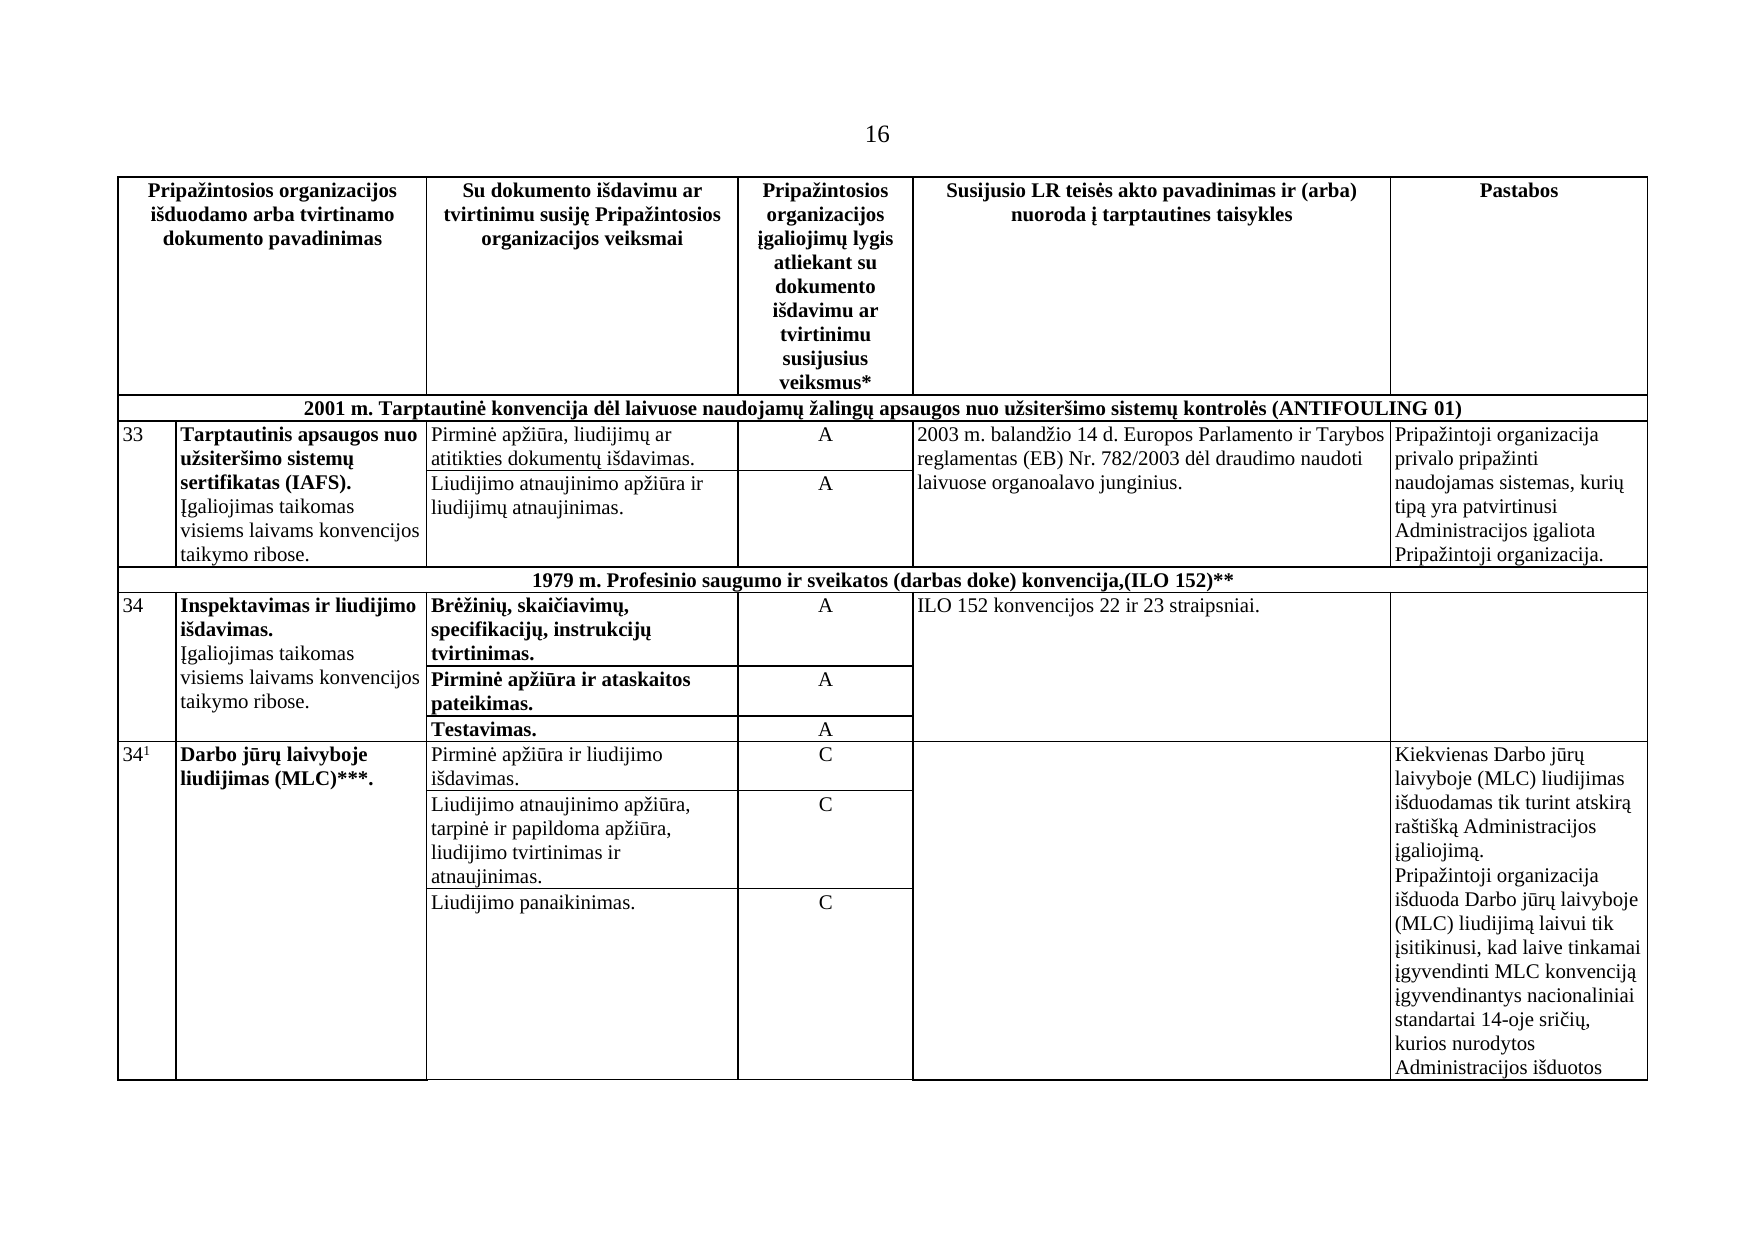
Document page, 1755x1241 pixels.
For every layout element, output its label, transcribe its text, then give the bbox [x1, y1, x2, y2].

table_cell Inspektavimas ir liudijimo išdavimas. Įgaliojimas taikomas visiems laivams konvencijos taikymo ribose. [177, 593, 426, 741]
table_cell [1391, 593, 1647, 741]
table_cell Pirminė apžiūra ir liudijimo išdavimas. [427, 742, 737, 790]
table_cell C [739, 791, 912, 888]
table_cell A [739, 717, 912, 741]
table_cell Liudijimo panaikinimas. [427, 889, 737, 1079]
table_cell 34 [119, 593, 175, 741]
table_cell 1979 m. Profesinio saugumo ir sveikatos (darbas doke) konvencija,(ILO 152)** [119, 568, 1647, 592]
table_header Su dokumento išdavimu ar tvirtinimu susiję Pripažintosios organizacijos veiksmai [427, 178, 737, 394]
table_cell 33 [119, 422, 175, 566]
table_cell A [739, 422, 912, 470]
table_cell A [739, 471, 912, 566]
table_cell [914, 742, 1390, 1079]
table_cell C [739, 889, 912, 1079]
table_header Pripažintosios organizacijos išduodamo arba tvirtinamo dokumento pavadinimas [119, 178, 426, 394]
table_cell Pripažintoji organizacija privalo pripažinti naudojamas sistemas, kurių tipą yra patvirtinusi Administracijos įgaliota Pripažintoji organizacija. [1391, 422, 1647, 566]
table_cell Liudijimo atnaujinimo apžiūra, tarpinė ir papildoma apžiūra, liudijimo tvirtinimas ir atnaujinimas. [427, 791, 737, 888]
table_header Susijusio LR teisės akto pavadinimas ir (arba) nuoroda į tarptautines taisykles [914, 178, 1390, 394]
table_cell A [739, 667, 912, 715]
table_cell ILO 152 konvencijos 22 ir 23 straipsniai. [914, 593, 1390, 741]
table_header Pastabos [1391, 178, 1647, 394]
table_cell Pirminė apžiūra ir ataskaitos pateikimas. [427, 667, 737, 715]
table_cell 2003 m. balandžio 14 d. Europos Parlamento ir Tarybos reglamentas (EB) Nr. 782/2003 dėl draudimo naudoti laivuose organoalavo junginius. [914, 422, 1390, 566]
table_cell Kiekvienas Darbo jūrų laivyboje (MLC) liudijimas išduodamas tik turint atskirą raštišką Administracijos įgaliojimą. Pripažintoji organizacija išduoda Darbo jūrų laivyboje (MLC) liudijimą laivui tik įsitikinusi, kad laive tinkamai įgyvendinti MLC konvenciją įgyvendinantys nacionaliniai standartai 14-oje sričių, kurios nurodytos Administracijos išduotos [1391, 742, 1647, 1079]
table_cell 2001 m. Tarptautinė konvencija dėl laivuose naudojamų žalingų apsaugos nuo užsiteršimo sistemų kontrolės (ANTIFOULING 01) [119, 396, 1647, 420]
table_cell Testavimas. [427, 717, 737, 741]
table_cell Tarptautinis apsaugos nuo užsiteršimo sistemų sertifikatas (IAFS). Įgaliojimas taikomas visiems laivams konvencijos taikymo ribose. [177, 422, 426, 566]
table_cell Brėžinių, skaičiavimų, specifikacijų, instrukcijų tvirtinimas. [427, 593, 737, 665]
table_cell A [739, 593, 912, 665]
table_cell 341 [119, 742, 175, 1079]
table_header Pripažintosios organizacijos įgaliojimų lygis atliekant su dokumento išdavimu ar tvirtinimu susijusius veiksmus* [739, 178, 912, 394]
table_cell Darbo jūrų laivyboje liudijimas (MLC)***. [177, 742, 426, 1079]
table_cell Liudijimo atnaujinimo apžiūra ir liudijimų atnaujinimas. [427, 471, 737, 566]
table_cell Pirminė apžiūra, liudijimų ar atitikties dokumentų išdavimas. [427, 422, 737, 470]
table_cell C [739, 742, 912, 790]
